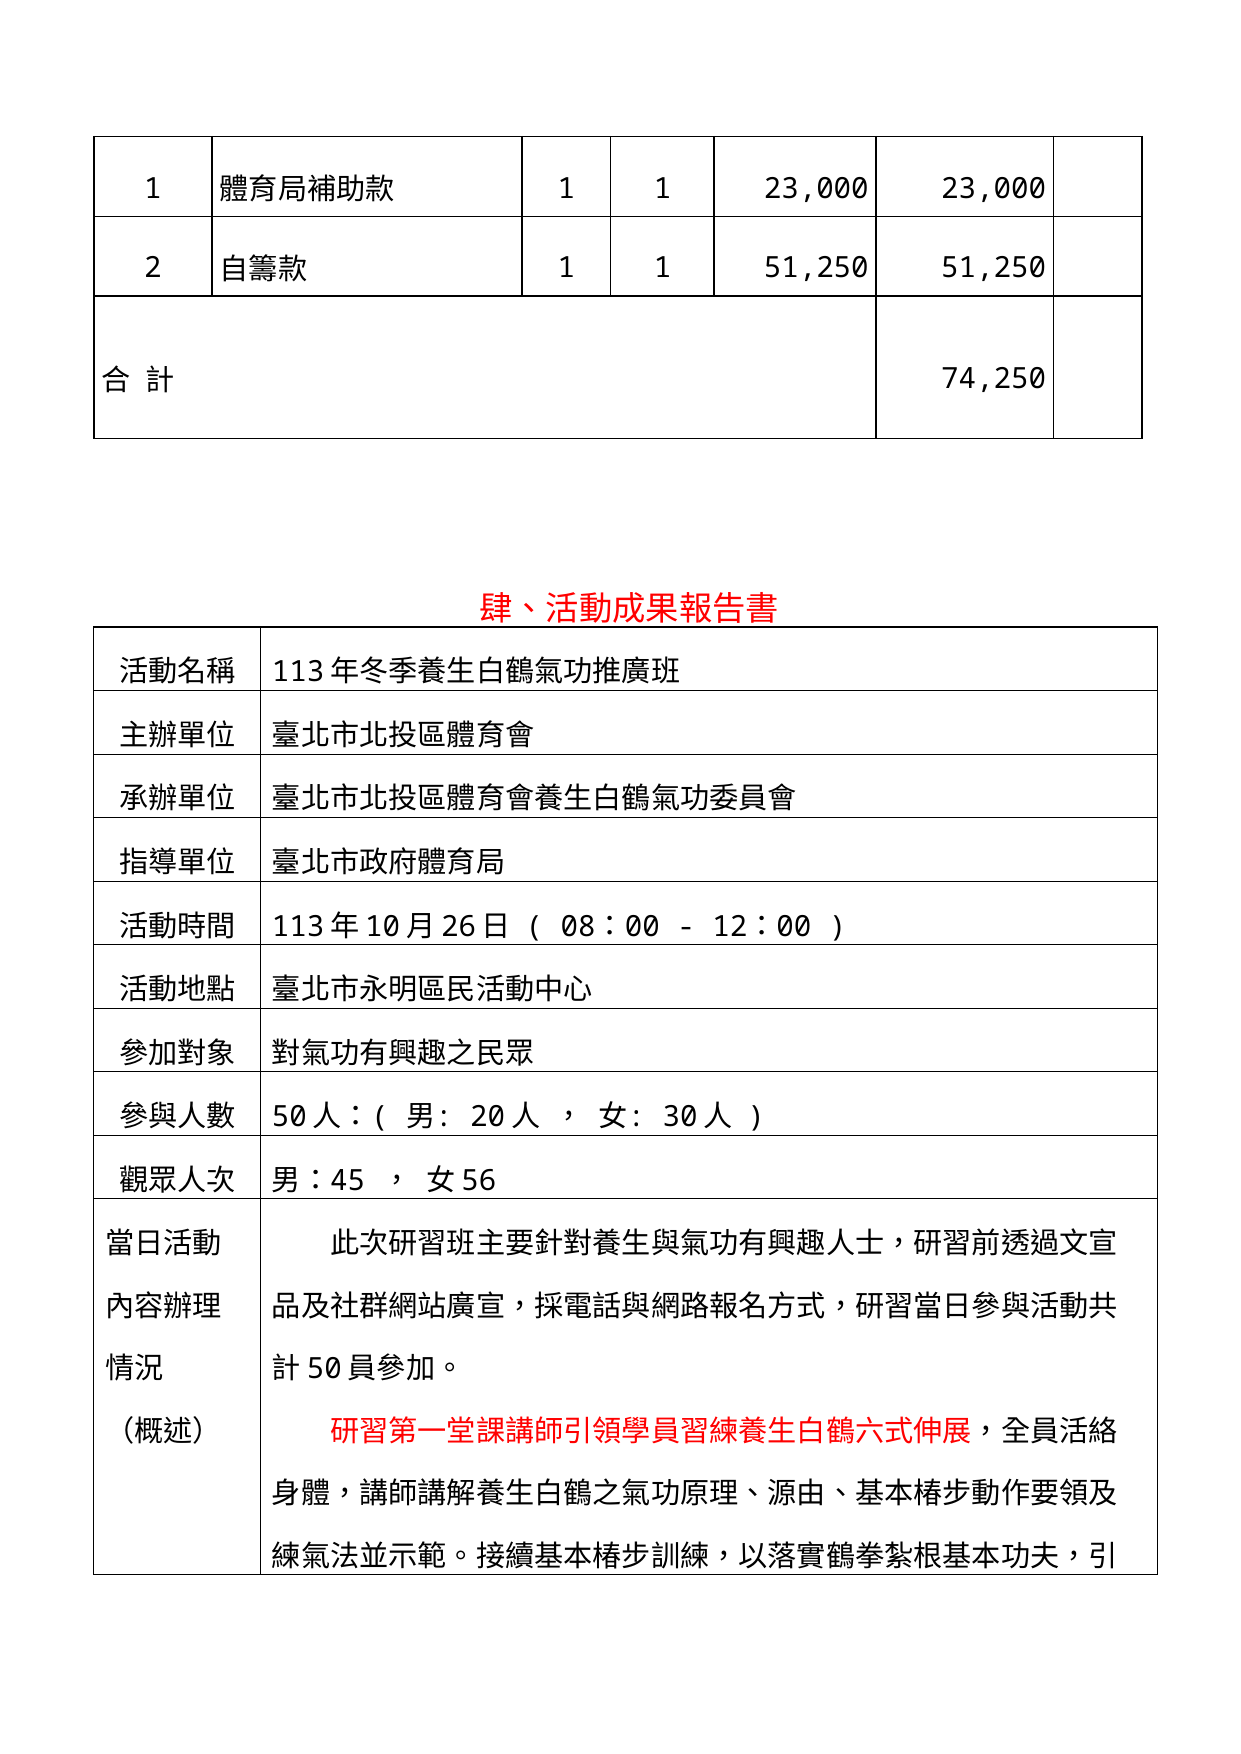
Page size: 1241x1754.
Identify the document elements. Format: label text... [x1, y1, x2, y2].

table_cell 23,000 [877, 137, 1053, 216]
table_cell [1054, 137, 1141, 216]
table_cell 男：45 ， 女56 [261, 1136, 1157, 1198]
table_cell 體育局補助款 [213, 137, 521, 216]
table_cell 活動時間 [94, 882, 260, 944]
table_cell 113年10月26日 ( 08：00 - 12：00 ) [261, 882, 1157, 944]
table_cell 當日活動內容辦理情況 （概述） [94, 1199, 260, 1574]
table_cell 臺北市永明區民活動中心 [261, 945, 1157, 1008]
table_cell 此次研習班主要針對養生與氣功有興趣人士，研習前透過文宣品及社群網站廣宣，採電話與網路報名方式，研習當日參與活動共計50員參加。 研習第一堂課講師引領學員習練養生白鶴六式伸展，全員活絡身體，講師講解養生白鶴之氣功原理、源由、基本椿步動作要領及練氣法並示範。接續基本椿步訓練，以落實鶴拳紮根基本功夫，引 [261, 1199, 1157, 1574]
table_cell 2 [95, 217, 211, 295]
table_header 113年冬季養生白鶴氣功推廣班 [261, 628, 1157, 690]
table_cell 參與人數 [94, 1072, 260, 1135]
table_cell 1 [523, 137, 610, 216]
table_cell 臺北市北投區體育會 [261, 691, 1157, 753]
table_cell 1 [611, 137, 713, 216]
table_cell 臺北市政府體育局 [261, 818, 1157, 881]
table_cell 活動地點 [94, 945, 260, 1008]
table_cell 51,250 [715, 217, 875, 295]
table_cell 50人：( 男: 20人 ， 女: 30人 ) [261, 1072, 1157, 1135]
text 肆、活動成果報告書 [94, 564, 1163, 626]
table_cell 74,250 [877, 297, 1053, 437]
table_cell 1 [611, 217, 713, 295]
table_cell 承辦單位 [94, 755, 260, 817]
table_cell 主辦單位 [94, 691, 260, 753]
table_cell 觀眾人次 [94, 1136, 260, 1198]
table_cell 指導單位 [94, 818, 260, 881]
table_cell 參加對象 [94, 1009, 260, 1071]
table_cell 合 計 [95, 297, 875, 437]
table_cell [1054, 297, 1141, 437]
table_cell 51,250 [877, 217, 1053, 295]
table_cell 1 [523, 217, 610, 295]
table_cell 自籌款 [213, 217, 521, 295]
table_cell [1054, 217, 1141, 295]
table_cell 對氣功有興趣之民眾 [261, 1009, 1157, 1071]
table_cell 1 [95, 137, 211, 216]
table_cell 23,000 [715, 137, 875, 216]
table_cell 臺北市北投區體育會養生白鶴氣功委員會 [261, 755, 1157, 817]
table_header 活動名稱 [94, 628, 260, 690]
